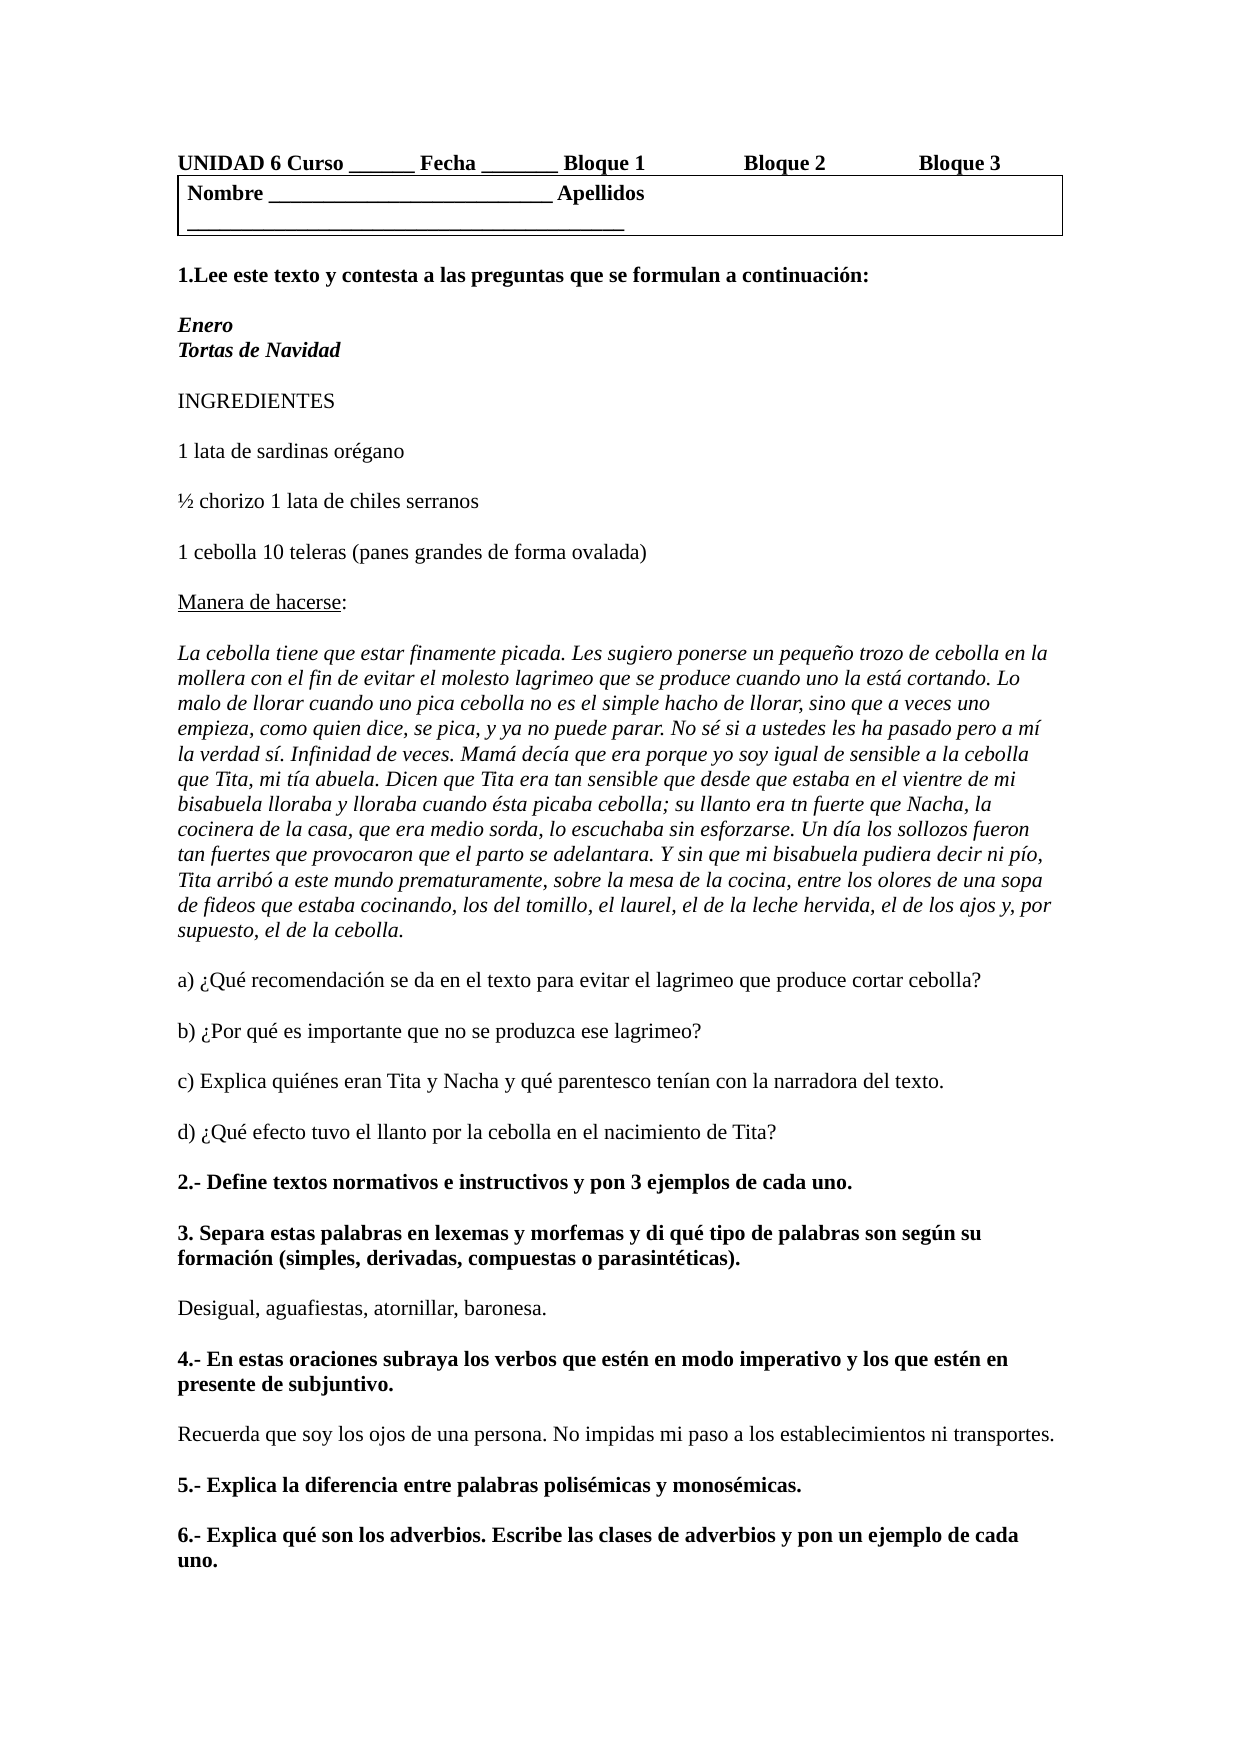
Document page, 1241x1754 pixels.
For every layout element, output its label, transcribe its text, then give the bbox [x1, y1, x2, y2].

text 1 cebolla 10 teleras (panes grandes de forma ovalada) [177, 539, 1063, 564]
text 5.- Explica la diferencia entre palabras polisémicas y monosémicas. [177, 1472, 1063, 1497]
text La cebolla tiene que estar finamente picada. Les sugiero ponerse un pequeño trozo de cebolla en la mollera con el fin de evitar el molesto lagrimeo que se produce cuando uno la está cortando. Lo malo de llorar cuando uno pica cebolla no es el simple hacho de llorar, sino que a veces uno empieza, como quien dice, se pica, y ya no puede parar. No sé si a ustedes les ha pasado pero a mí la verdad sí. Infinidad de veces. Mamá decía que era porque yo soy igual de sensible a la cebolla que Tita, mi tía abuela. Dicen que Tita era tan sensible que desde que estaba en el vientre de mi bisabuela lloraba y lloraba cuando ésta picaba cebolla; su llanto era tn fuerte que Nacha, la cocinera de la casa, que era medio sorda, lo escuchaba sin esforzarse. Un día los sollozos fueron tan fuertes que provocaron que el parto se adelantara. Y sin que mi bisabuela pudiera decir ni pío, Tita arribó a este mundo prematuramente, sobre la mesa de la cocina, entre los olores de una sopa de fideos que estaba cocinando, los del tomillo, el laurel, el de la leche hervida, el de los ajos y, por supuesto, el de la cebolla. [177, 640, 1063, 942]
text Recuerda que soy los ojos de una persona. No impidas mi paso a los establecimientos ni transportes. [177, 1421, 1063, 1446]
text Enero [177, 312, 1063, 337]
text c) Explica quiénes eran Tita y Nacha y qué parentesco tenían con la narradora del texto. [177, 1068, 1063, 1093]
text 3. Separa estas palabras en lexemas y morfemas y di qué tipo de palabras son según su formación (simples, derivadas, compuestas o parasintéticas). [177, 1219, 1063, 1270]
text 1 lata de sardinas orégano [177, 438, 1063, 463]
text Desigual, aguafiestas, atornillar, baronesa. [177, 1295, 1063, 1320]
text Tortas de Navidad [177, 337, 1063, 362]
text INGREDIENTES [177, 388, 1063, 413]
text 1.Lee este texto y contesta a las preguntas que se formulan a continuación: [177, 262, 1063, 287]
text 6.- Explica qué son los adverbios. Escribe las clases de adverbios y pon un ejemplo de cada uno. [177, 1522, 1063, 1572]
text UNIDAD 6 Curso ______ Fecha _______ Bloque 1 Bloque 2 Bloque 3 [177, 148, 1063, 175]
text d) ¿Qué efecto tuvo el llanto por la cebolla en el nacimiento de Tita? [177, 1119, 1063, 1144]
text Manera de hacerse: [177, 589, 1063, 614]
text 4.- En estas oraciones subraya los verbos que estén en modo imperativo y los que estén en presente de subjuntivo. [177, 1346, 1063, 1396]
text Nombre __________________________ Apellidos ________________________________________ [179, 176, 1062, 235]
text ½ chorizo 1 lata de chiles serranos [177, 488, 1063, 514]
text a) ¿Qué recomendación se da en el texto para evitar el lagrimeo que produce cortar cebolla? [177, 967, 1063, 993]
text 2.- Define textos normativos e instructivos y pon 3 ejemplos de cada uno. [177, 1169, 1063, 1194]
text b) ¿Por qué es importante que no se produzca ese lagrimeo? [177, 1018, 1063, 1043]
